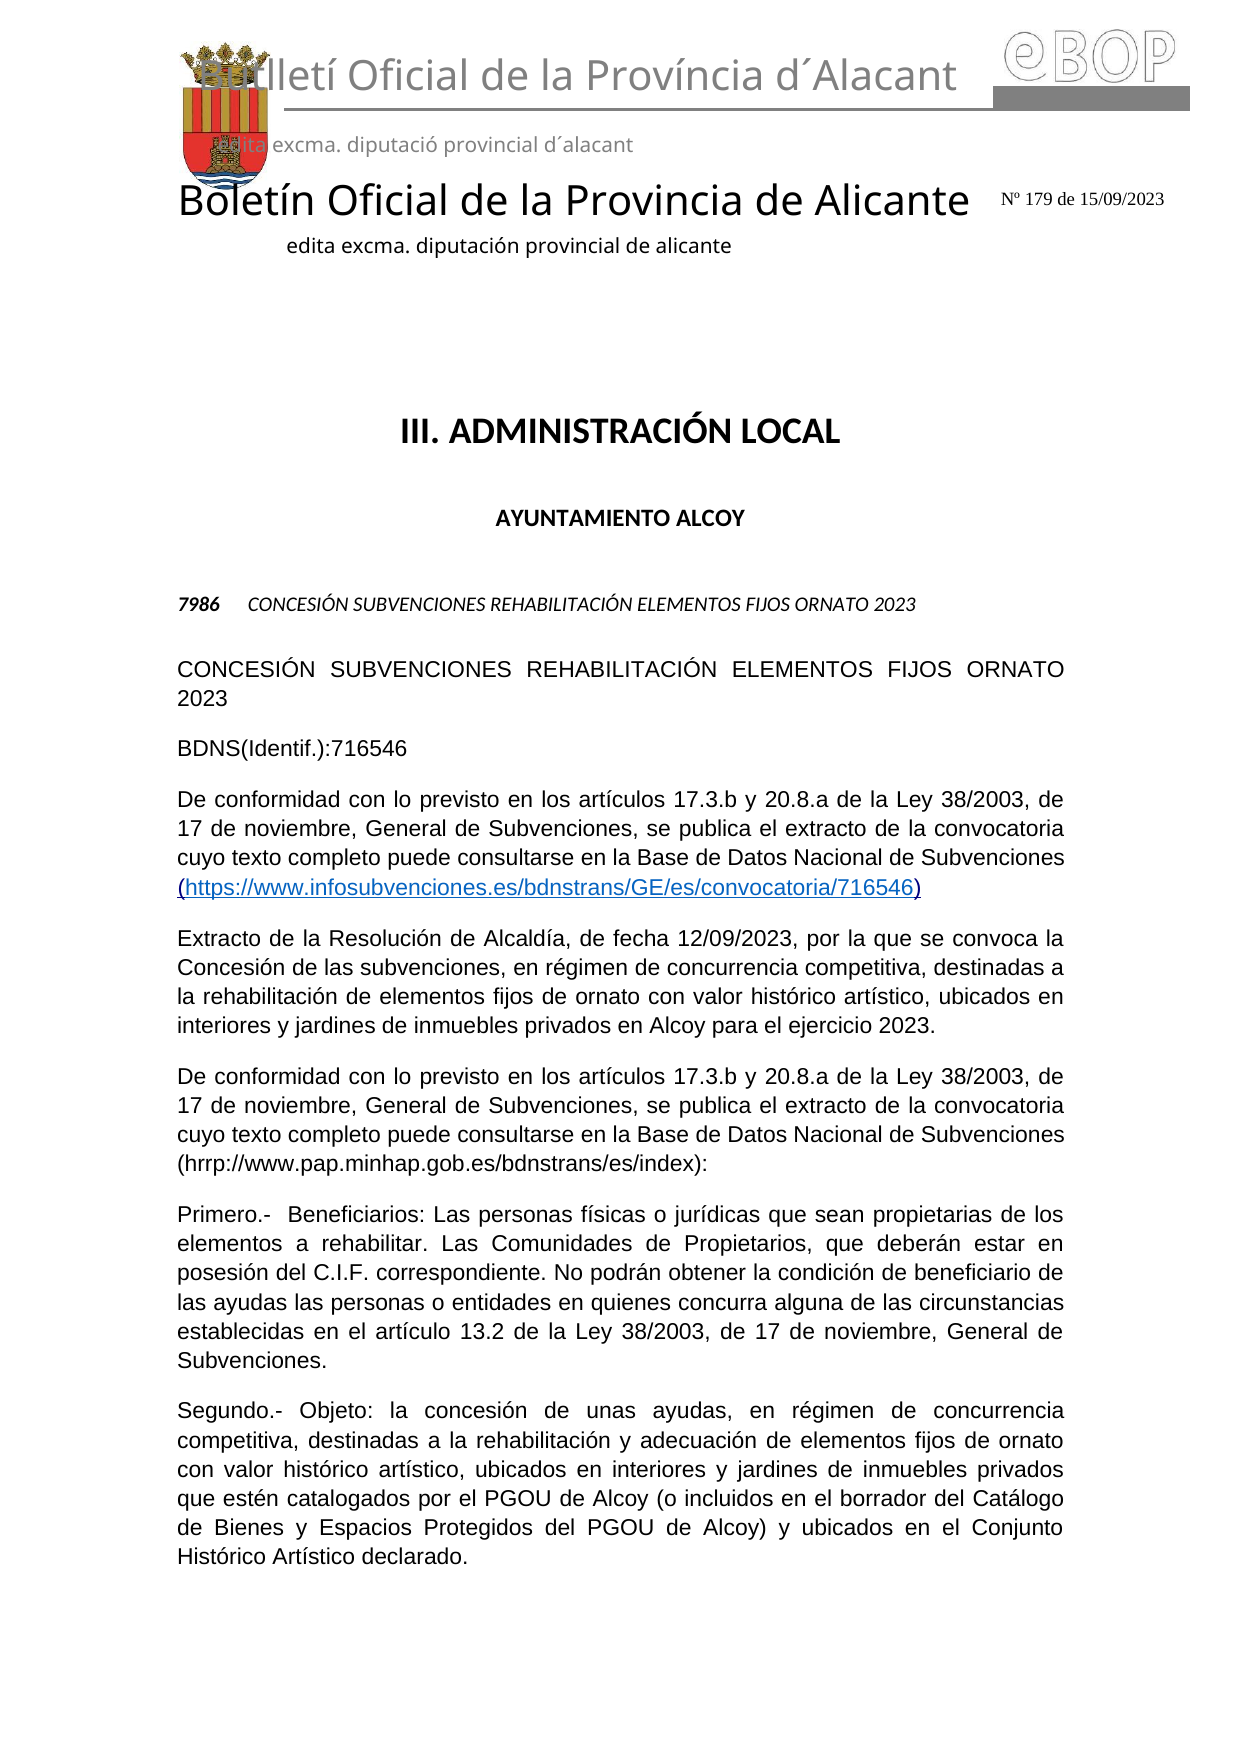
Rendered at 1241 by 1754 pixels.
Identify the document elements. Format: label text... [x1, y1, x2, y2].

text De conformidad con lo previsto en los artículos 17.3.b y 20.8.a de la Ley 38/2003, de 17 de noviembre, General de Subvenciones, se publica el extracto de la convocatoria cuyo texto completo puede consultarse en la Base de Datos Nacional de Subvenciones [177, 786, 1065, 871]
text Primero.- Beneficiarios: Las personas físicas o jurídicas que sean propietarias de los elementos a rehabilitar. Las Comunidades de Propietarios, que deberán estar en posesión del C.I.F. correspondiente. No podrán obtener la condición de beneficiario de las ayudas las personas o entidades en quienes concurra alguna de las circunstancias establecidas en el artículo 13.2 de la Ley 38/2003, de 17 de noviembre, General de Subvenciones. [177, 1201, 1065, 1373]
text BDNS(Identif.):716546 [177, 735, 1065, 762]
subtitle ADMINISTRACIÓN LOCAL [400, 407, 1174, 452]
text Segundo.- Objeto: la concesión de unas ayudas, en régimen de concurrencia competitiva, destinadas a la rehabilitación y adecuación de elementos fijos de ornato con valor histórico artístico, ubicados en interiores y jardines de inmuebles privados que estén catalogados por el PGOU de Alcoy (o incluidos en el borrador del Catálogo de Bienes y Espacios Protegidos del PGOU de Alcoy) y ubicados en el Conjunto Histórico Artístico declarado. [177, 1397, 1065, 1570]
text Butlletí Oficial de la Província d´Alacant [271, 45, 1004, 102]
text (https://www.infosubvenciones.es/bdnstrans/GE/es/convocatoria/716546) [177, 874, 1174, 901]
text Boletín Oficial de la Provincia de Alicante Nº 179 de 15/09/2023 [177, 171, 1175, 227]
text AYUNTAMIENTO ALCOY [495, 502, 1174, 533]
text 7986 CONCESIÓN SUBVENCIONES REHABILITACIÓN ELEMENTOS FIJOS ORNATO 2023 [177, 591, 1174, 617]
text De conformidad con lo previsto en los artículos 17.3.b y 20.8.a de la Ley 38/2003, de 17 de noviembre, General de Subvenciones, se publica el extracto de la convocatoria cuyo texto completo puede consultarse en la Base de Datos Nacional de Subvenciones (hrrp://www.pap.minhap.gob.es/bdnstrans/es/index): [177, 1063, 1065, 1177]
text edita excma. diputació provincial d´alacant [271, 108, 1174, 165]
text Extracto de la Resolución de Alcaldía, de fecha 12/09/2023, por la que se convoca la Concesión de las subvenciones, en régimen de concurrencia competitiva, destinadas a la rehabilitación de elementos fijos de ornato con valor histórico artístico, ubicados en interiores y jardines de inmuebles privados en Alcoy para el ejercicio 2023. [177, 925, 1065, 1039]
text CONCESIÓN SUBVENCIONES REHABILITACIÓN ELEMENTOS FIJOS ORNATO 2023 [177, 656, 1065, 711]
text edita excma. diputación provincial de alicante [286, 231, 1174, 260]
